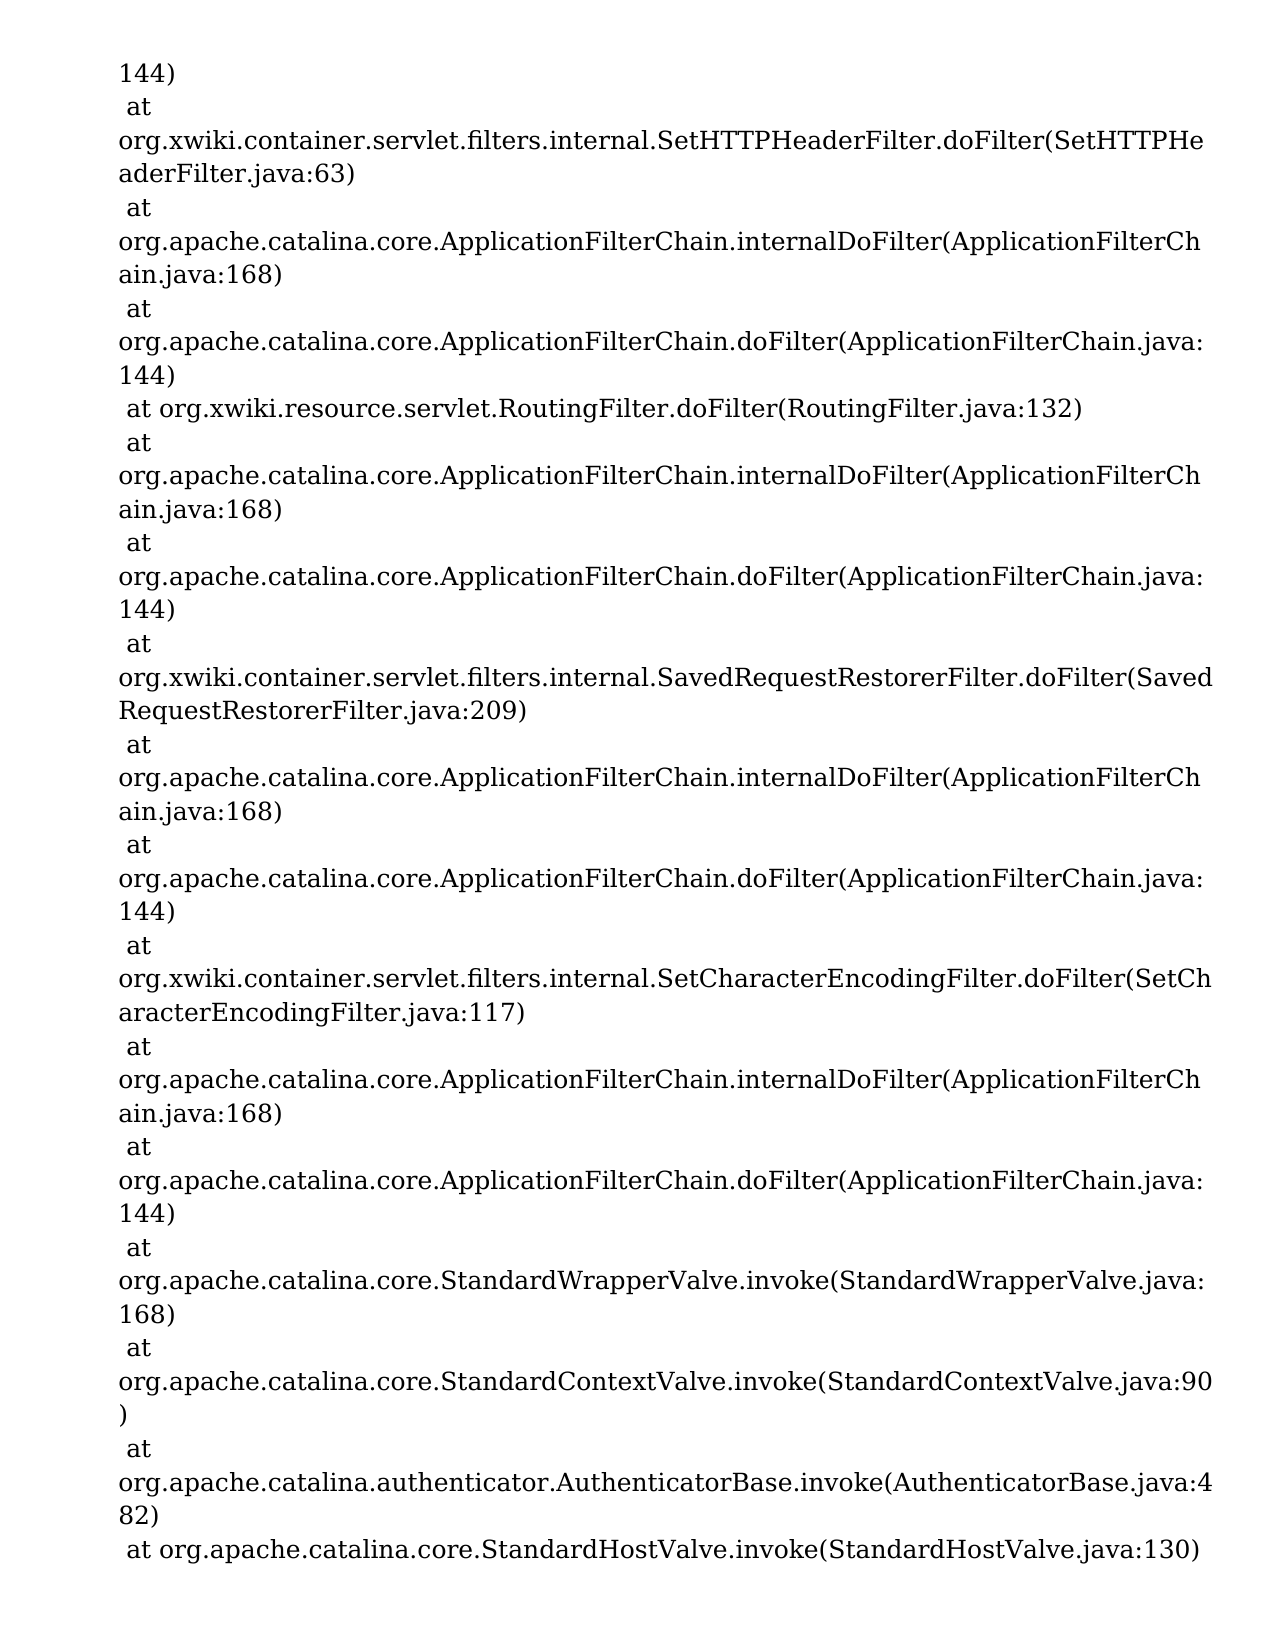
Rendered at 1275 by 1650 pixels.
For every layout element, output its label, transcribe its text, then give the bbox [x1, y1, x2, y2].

text 144) at org.xwiki.container.servlet.filters.internal.SetHTTPHeaderFilter.doFilter(SetHTTPHeaderFilter.java:63) at org.apache.catalina.core.ApplicationFilterChain.internalDoFilter(ApplicationFilterChain.java:168) at org.apache.catalina.core.ApplicationFilterChain.doFilter(ApplicationFilterChain.java:144) at org.xwiki.resource.servlet.RoutingFilter.doFilter(RoutingFilter.java:132) at org.apache.catalina.core.ApplicationFilterChain.internalDoFilter(ApplicationFilterChain.java:168) at org.apache.catalina.core.ApplicationFilterChain.doFilter(ApplicationFilterChain.java:144) at org.xwiki.container.servlet.filters.internal.SavedRequestRestorerFilter.doFilter(SavedRequestRestorerFilter.java:209) at org.apache.catalina.core.ApplicationFilterChain.internalDoFilter(ApplicationFilterChain.java:168) at org.apache.catalina.core.ApplicationFilterChain.doFilter(ApplicationFilterChain.java:144) at org.xwiki.container.servlet.filters.internal.SetCharacterEncodingFilter.doFilter(SetCharacterEncodingFilter.java:117) at org.apache.catalina.core.ApplicationFilterChain.internalDoFilter(ApplicationFilterChain.java:168) at org.apache.catalina.core.ApplicationFilterChain.doFilter(ApplicationFilterChain.java:144) at org.apache.catalina.core.StandardWrapperValve.invoke(StandardWrapperValve.java:168) at org.apache.catalina.core.StandardContextValve.invoke(StandardContextValve.java:90) at org.apache.catalina.authenticator.AuthenticatorBase.invoke(AuthenticatorBase.java:482) at org.apache.catalina.core.StandardHostValve.invoke(StandardHostValve.java:130) [118, 59, 1216, 1564]
